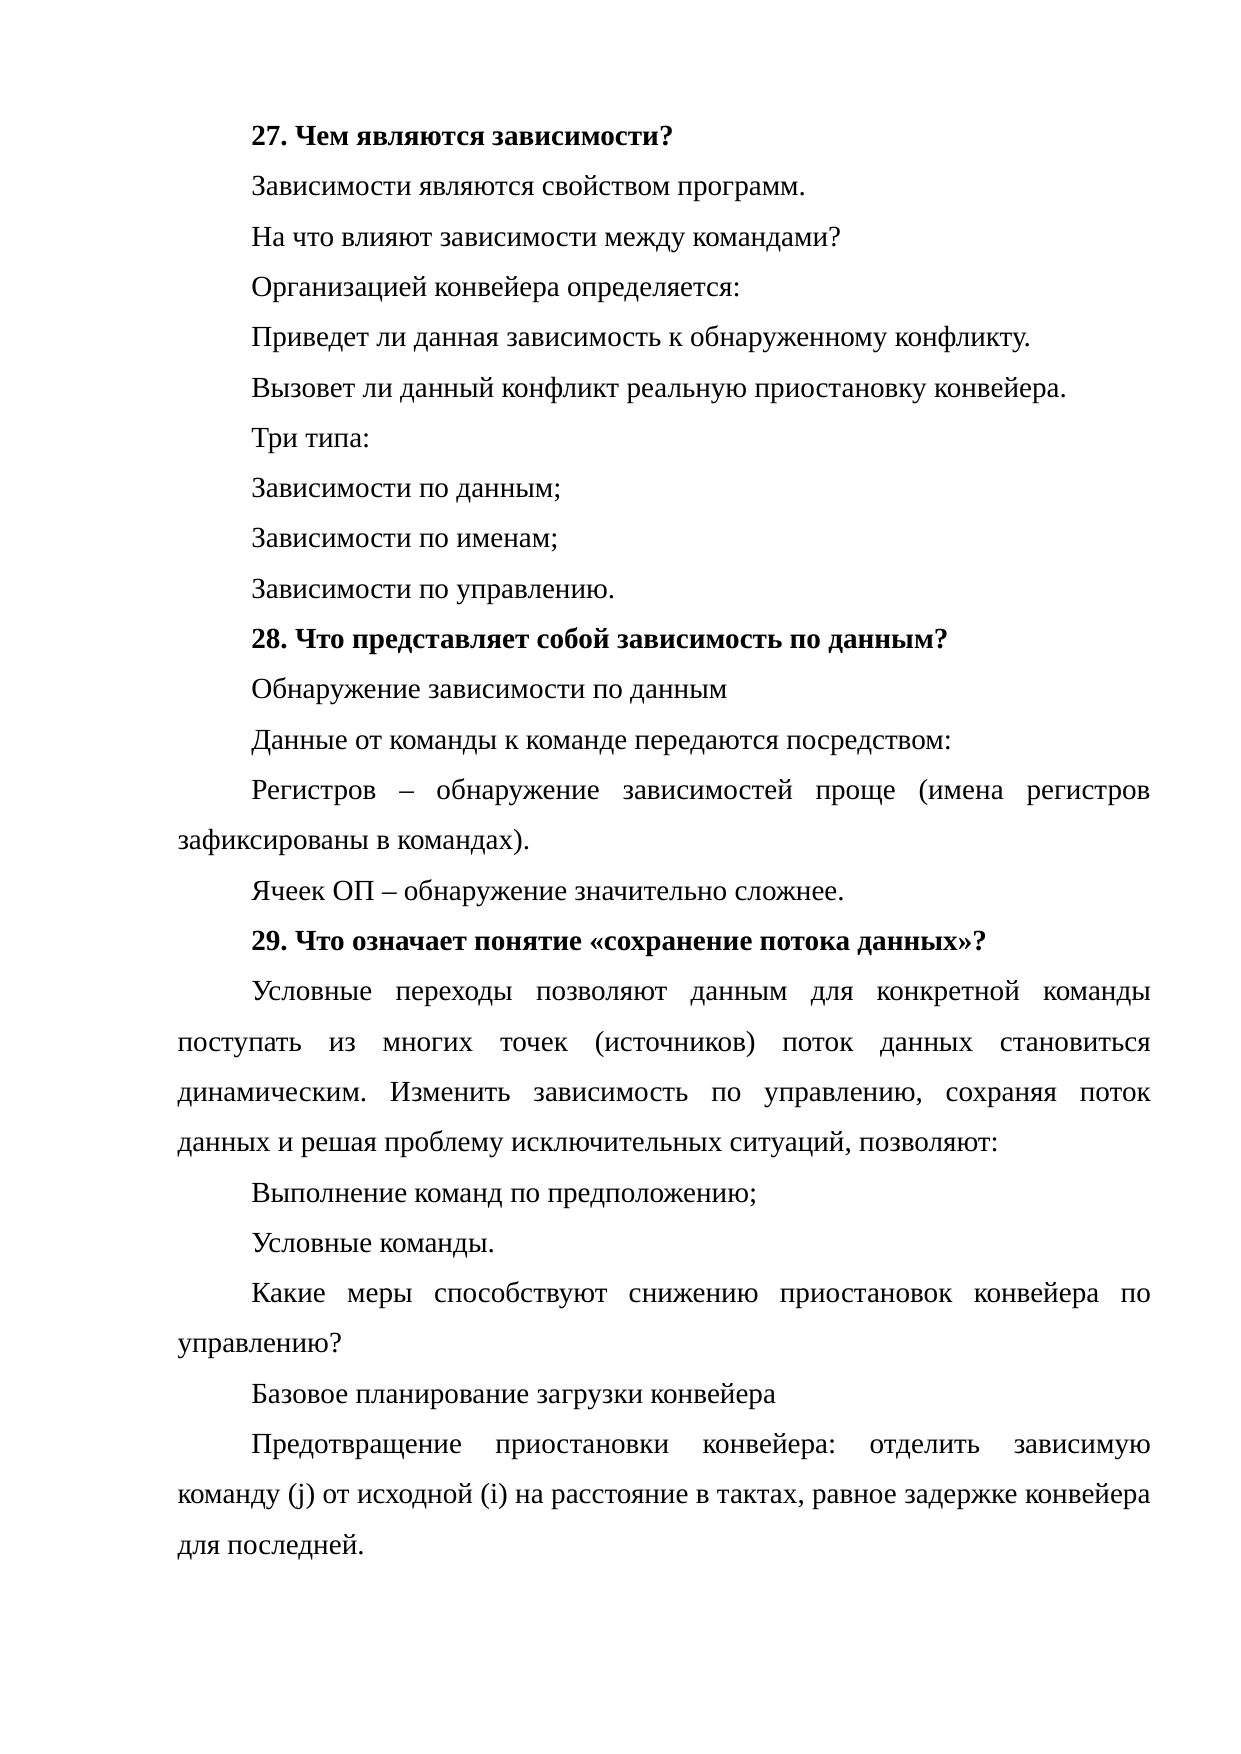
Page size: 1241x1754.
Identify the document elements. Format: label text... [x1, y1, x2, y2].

text Зависимости по данным; [177, 470, 1152, 504]
text Данные от команды к команде передаются посредством: [177, 722, 1152, 755]
text Зависимости по именам; [177, 521, 1152, 554]
text Зависимости являются свойством программ. [177, 168, 1152, 202]
text Обнаружение зависимости по данным [177, 672, 1152, 705]
text Организацией конвейера определяется: [177, 269, 1152, 303]
text 27. Чем являются зависимости? [177, 118, 1152, 152]
text Ячеек ОП – обнаружение значительно сложнее. [177, 873, 1152, 906]
text На что влияют зависимости между командами? [177, 219, 1152, 252]
text Зависимости по управлению. [177, 571, 1152, 604]
text Выполнение команд по предположению; [177, 1175, 1152, 1208]
text Базовое планирование загрузки конвейера [177, 1376, 1152, 1409]
text Предотвращение приостановки конвейера: отделить зависимую команду (j) от исходной (i) на расстояние в тактах, равное задержке конвейера для последней. [177, 1426, 1152, 1560]
text Регистров – обнаружение зависимостей проще (имена регистров зафиксированы в командах). [177, 772, 1152, 856]
text Три типа: [177, 420, 1152, 453]
text Условные команды. [177, 1225, 1152, 1258]
text Условные переходы позволяют данным для конкретной команды поступать из многих точек (источников) поток данных становиться динамическим. Изменить зависимость по управлению, сохраняя поток данных и решая проблему исключительных ситуаций, позволяют: [177, 973, 1152, 1158]
text 28. Что представляет собой зависимость по данным? [177, 621, 1152, 655]
text Вызовет ли данный конфликт реальную приостановку конвейера. [177, 370, 1152, 403]
text Приведет ли данная зависимость к обнаруженному конфликту. [177, 319, 1152, 353]
text Какие меры способствуют снижению приостановок конвейера по управлению? [177, 1275, 1152, 1359]
text 29. Что означает понятие «сохранение потока данных»? [177, 923, 1152, 957]
